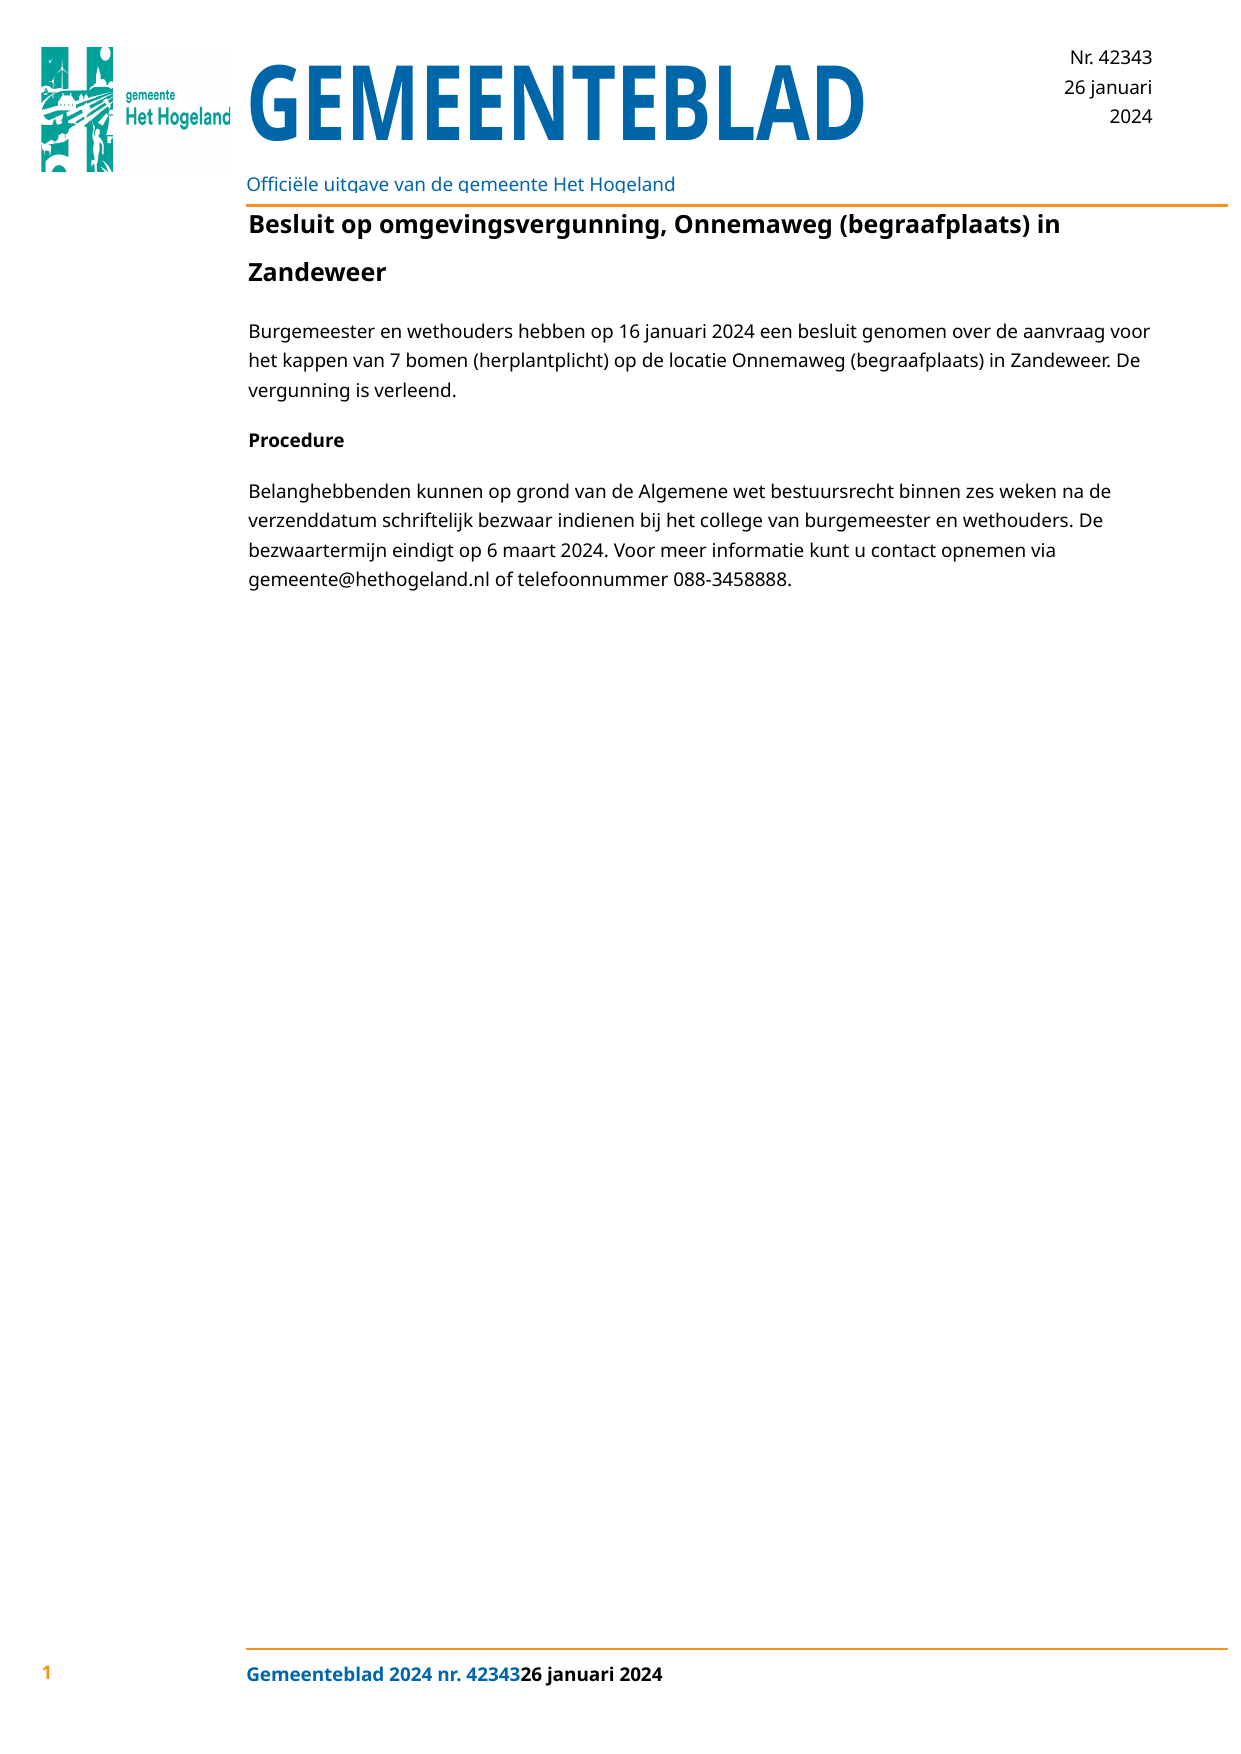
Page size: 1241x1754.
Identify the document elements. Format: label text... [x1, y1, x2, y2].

picture [41, 47, 231, 172]
text Burgemeester en wethouders hebben op 16 januari 2024 een besluit genomen over de aanvraag voor het kappen van 7 bomen (herplantplicht) op de locatie Onnemaweg (begraafplaats) in Zandeweer. De vergunning is verleend. [248, 318, 1152, 403]
text Procedure [248, 427, 1152, 453]
text Besluit op omgevingsvergunning, Onnemaweg (begraafplaats) in Zandeweer [248, 207, 1152, 288]
text Belanghebbenden kunnen op grond van de Algemene wet bestuursrecht binnen zes weken na de verzenddatum schriftelijk bezwaar indienen bij het college van burgemeester en wethouders. De bezwaartermijn eindigt op 6 maart 2024. Voor meer informatie kunt u contact opnemen via gemeente@hethogeland.nl of telefoonnummer 088-3458888. [248, 478, 1152, 592]
